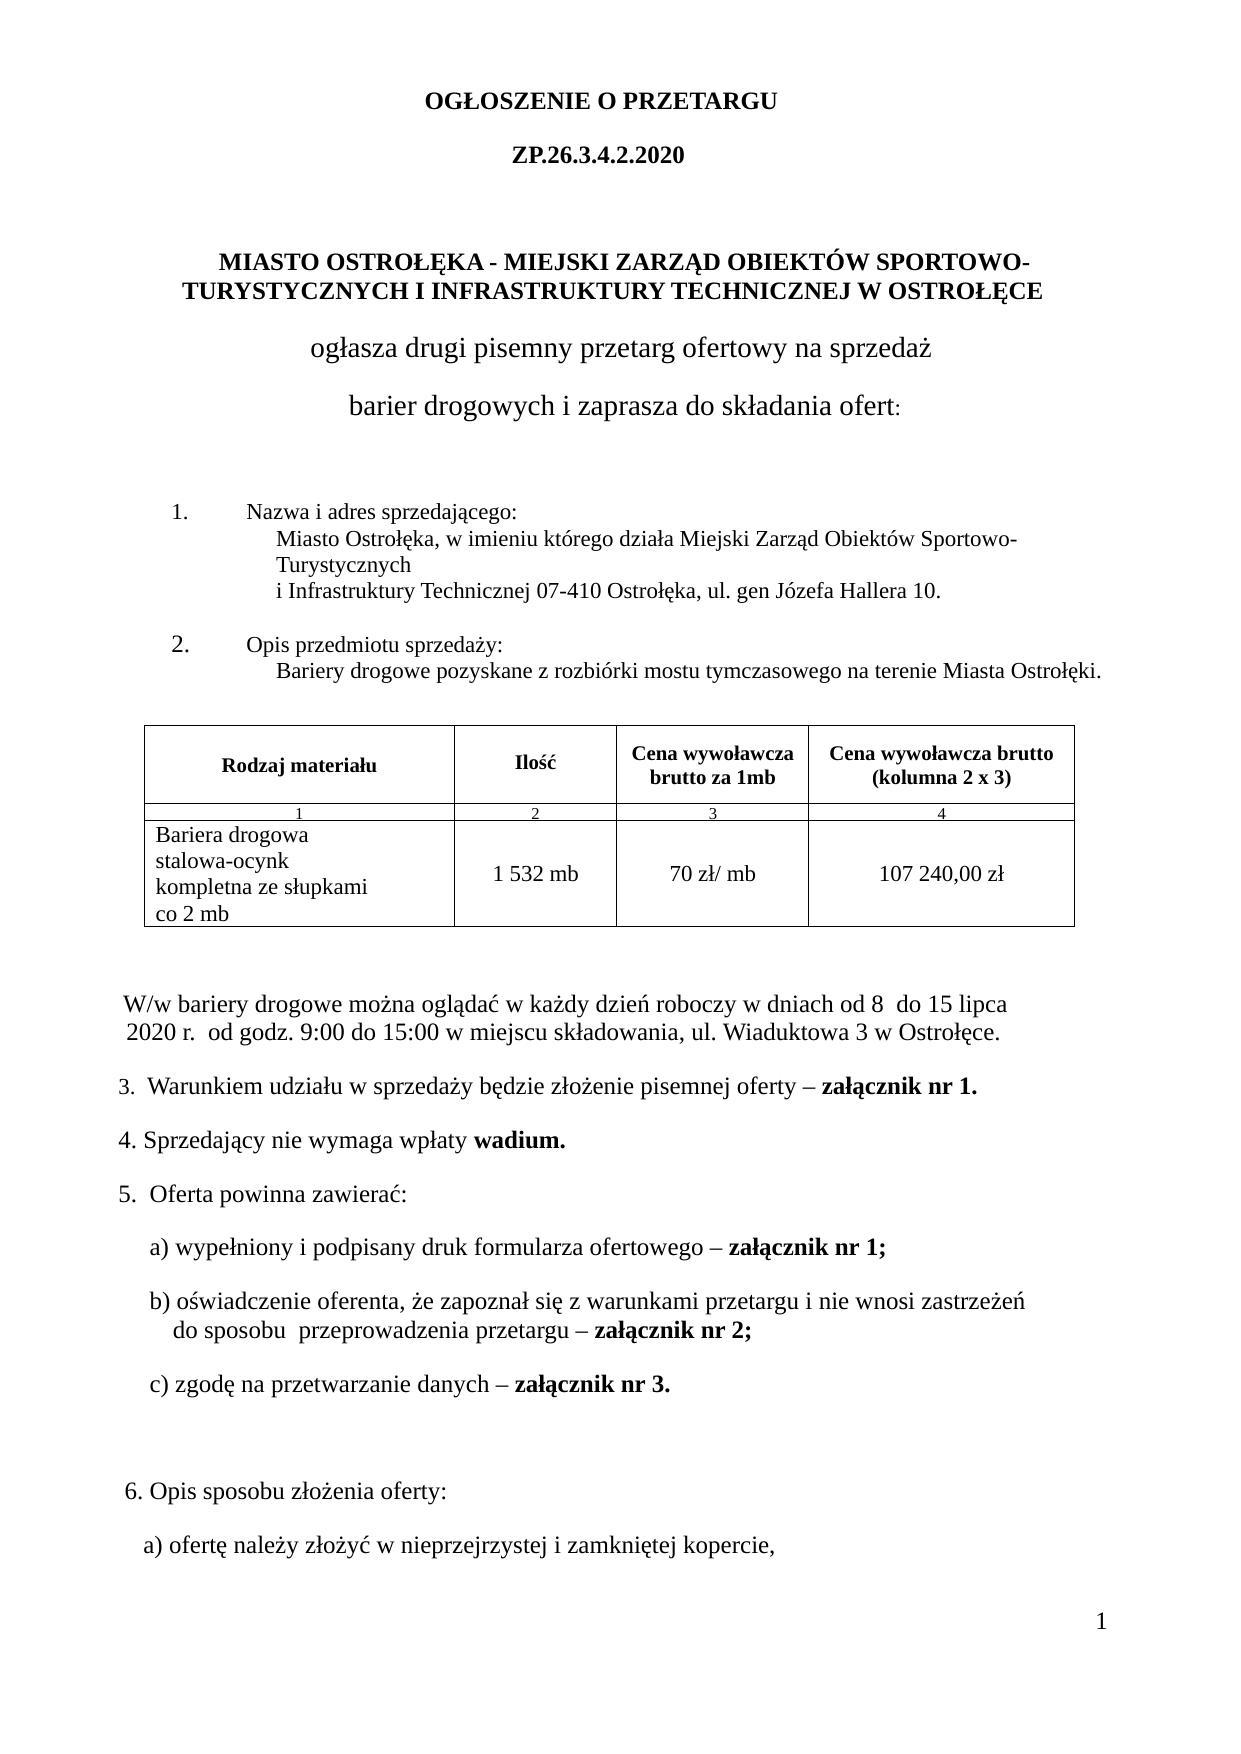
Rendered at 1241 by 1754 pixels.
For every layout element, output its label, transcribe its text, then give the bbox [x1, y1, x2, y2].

table_header Rodzaj materiału [145, 726, 454, 803]
table_cell 1 [145, 804, 454, 819]
list Opis przedmiotu sprzedaży: Bariery drogowe pozyskane z rozbiórki mostu tymczasowego na terenie Miasta Ostrołęki. [171, 629, 1107, 713]
text 6. Opis sposobu złożenia oferty: [118, 1476, 1107, 1505]
list Nazwa i adres sprzedającego: Miasto Ostrołęka, w imieniu którego działa Miejski Zarząd Obiektów Sportowo-Turystycznych i Infrastruktury Technicznej 07-410 Ostrołęka, ul. gen Józefa Hallera 10. [171, 498, 1107, 604]
table_cell Bariera drogowa stalowa-ocynk kompletna ze słupkami co 2 mb [145, 821, 454, 926]
table_cell 1 532 mb [455, 821, 616, 926]
text a) wypełniony i podpisany druk formularza ofertowego – załącznik nr 1; [118, 1232, 1107, 1261]
text 5. Oferta powinna zawierać: [118, 1179, 1107, 1207]
table_cell 107 240,00 zł [809, 821, 1074, 926]
table_cell 3 [617, 804, 808, 819]
table_header Cena wywoławcza brutto (kolumna 2 x 3) [809, 726, 1074, 803]
text b) oświadczenie oferenta, że zapoznał się z warunkami przetargu i nie wnosi zastrzeżeń do sposobu przeprowadzenia przetargu – załącznik nr 2; [118, 1286, 1107, 1344]
text MIASTO OSTROŁĘKA - MIEJSKI ZARZĄD OBIEKTÓW SPORTOWO-TURYSTYCZNYCH I INFRASTRUKTURY TECHNICZNEJ W OSTROŁĘCE [118, 247, 1107, 305]
text 4. Sprzedający nie wymaga wpłaty wadium. [118, 1125, 1107, 1154]
text OGŁOSZENIE O PRZETARGU [88, 86, 1107, 115]
table_cell 4 [809, 804, 1074, 819]
text a) ofertę należy złożyć w nieprzejrzystej i zamkniętej kopercie, [118, 1530, 1107, 1559]
text 3. Warunkiem udziału w sprzedaży będzie złożenie pisemnej oferty – załącznik nr 1. [118, 1071, 1107, 1100]
text barier drogowych i zaprasza do składania ofert: [118, 388, 1107, 422]
text ZP.26.3.4.2.2020 [88, 140, 1107, 169]
text c) zgodę na przetwarzanie danych – załącznik nr 3. [118, 1369, 1107, 1397]
text ogłasza drugi pisemny przetarg ofertowy na sprzedaż [118, 330, 1107, 363]
table_header Cena wywoławcza brutto za 1mb [617, 726, 808, 803]
table_cell 2 [455, 804, 616, 819]
text W/w bariery drogowe można oglądać w każdy dzień roboczy w dniach od 8 do 15 lipca 2020 r. od godz. 9:00 do 15:00 w miejscu składowania, ul. Wiaduktowa 3 w Ostrołęce. [88, 989, 1107, 1046]
table_header Ilość [455, 726, 616, 803]
table_cell 70 zł/ mb [617, 821, 808, 926]
